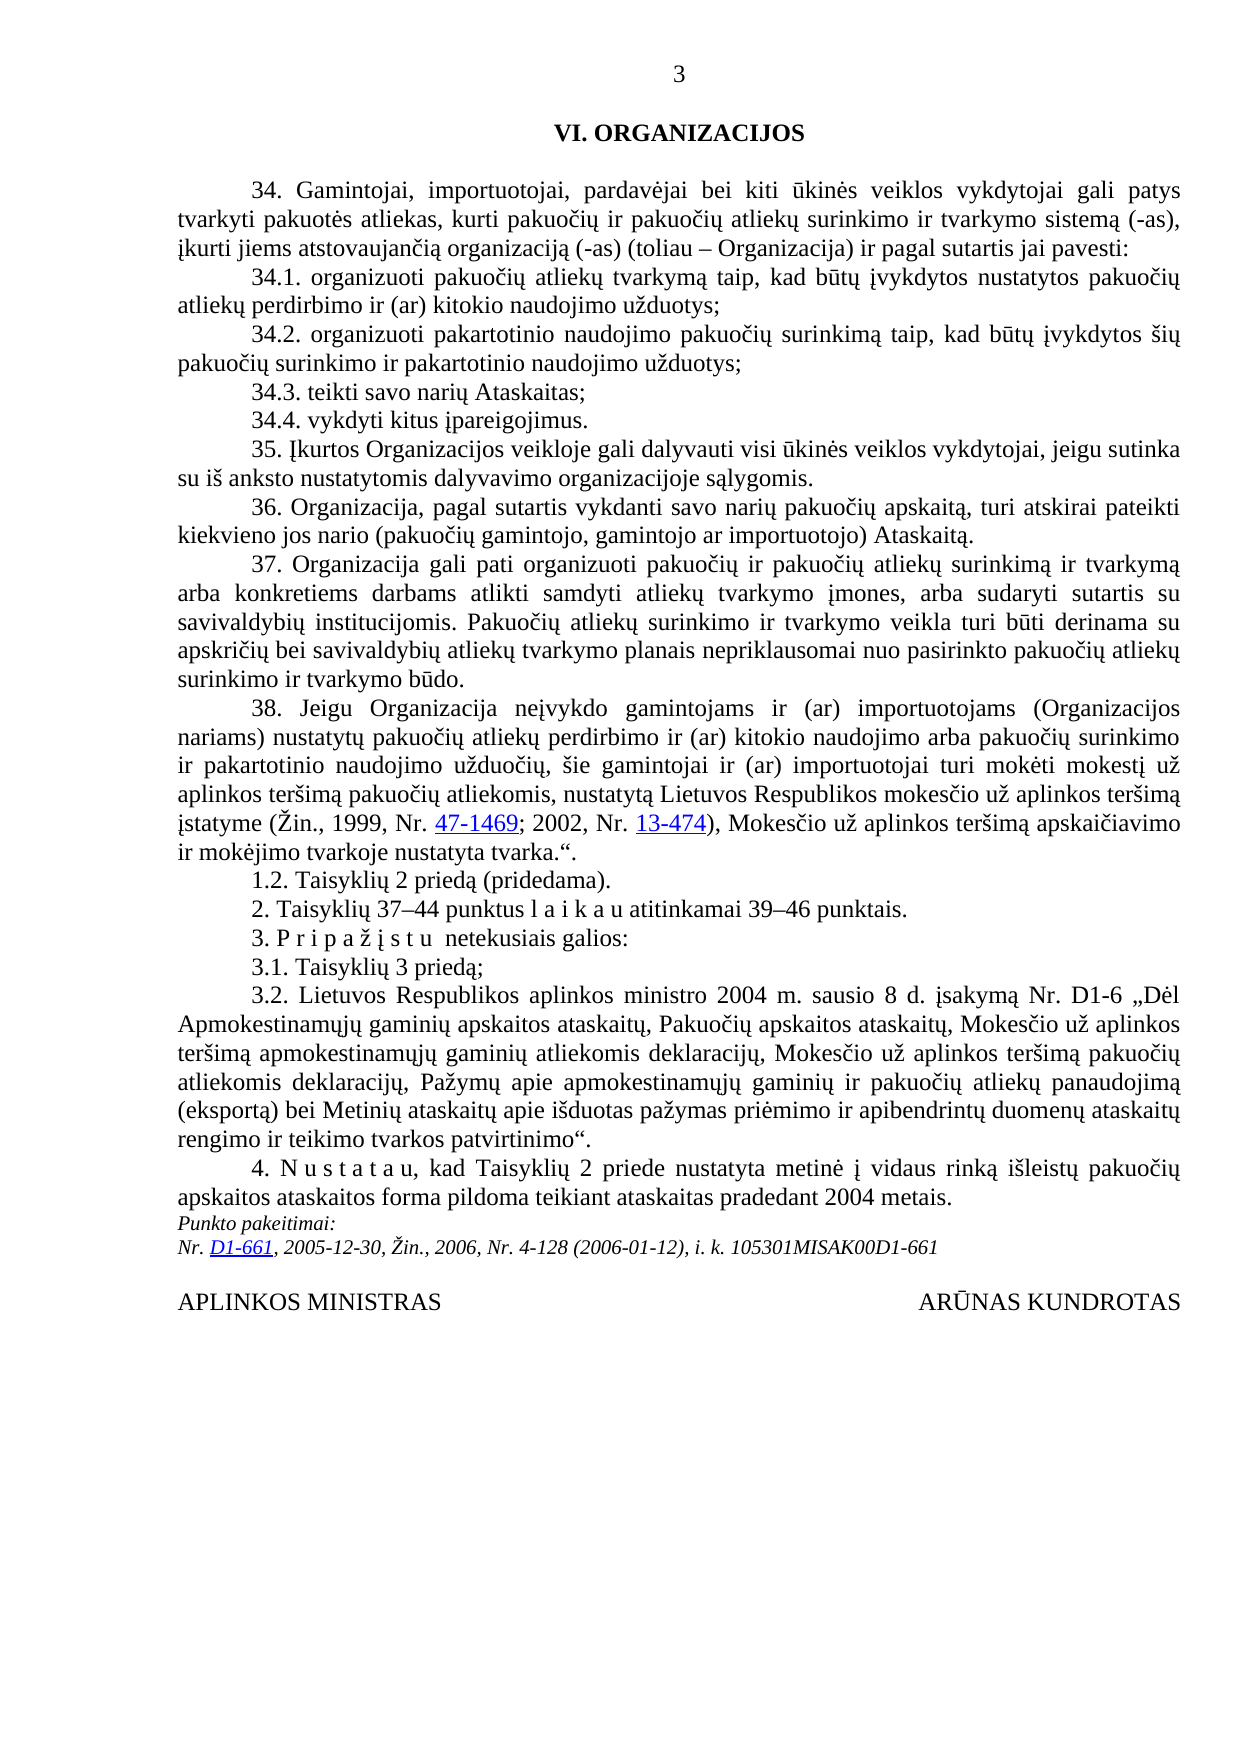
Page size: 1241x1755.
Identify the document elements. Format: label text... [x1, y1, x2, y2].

text 3.2. Lietuvos Respublikos aplinkos ministro 2004 m. sausio 8 d. įsakymą Nr. D1-6 „Dėl Apmokestinamųjų gaminių apskaitos ataskaitų, Pakuočių apskaitos ataskaitų, Mokesčio už aplinkos teršimą apmokestinamųjų gaminių atliekomis deklaracijų, Mokesčio už aplinkos teršimą pakuočių atliekomis deklaracijų, Pažymų apie apmokestinamųjų gaminių ir pakuočių atliekų panaudojimą (eksportą) bei Metinių ataskaitų apie išduotas pažymas priėmimo ir apibendrintų duomenų ataskaitų rengimo ir teikimo tvarkos patvirtinimo“. [177, 981, 1181, 1153]
text 34.3. teikti savo narių Ataskaitas; [177, 377, 1181, 406]
text Punkto pakeitimai: [177, 1211, 1181, 1235]
text 3. Pripažįstu netekusiais galios: [177, 923, 1181, 952]
text 34. Gamintojai, importuotojai, pardavėjai bei kiti ūkinės veiklos vykdytojai gali patys tvarkyti pakuotės atliekas, kurti pakuočių ir pakuočių atliekų surinkimo ir tvarkymo sistemą (-as), įkurti jiems atstovaujančią organizaciją (-as) (toliau – Organizacija) ir pagal sutartis jai pavesti: [177, 176, 1181, 262]
text Aplinkos Ministras Arūnas Kundrotas [177, 1287, 1181, 1316]
text 34.4. vykdyti kitus įpareigojimus. [177, 406, 1181, 434]
text 35. Įkurtos Organizacijos veikloje gali dalyvauti visi ūkinės veiklos vykdytojai, jeigu sutinka su iš anksto nustatytomis dalyvavimo organizacijoje sąlygomis. [177, 434, 1181, 492]
text 38. Jeigu Organizacija neįvykdo gamintojams ir (ar) importuotojams (Organizacijos nariams) nustatytų pakuočių atliekų perdirbimo ir (ar) kitokio naudojimo arba pakuočių surinkimo ir pakartotinio naudojimo užduočių, šie gamintojai ir (ar) importuotojai turi mokėti mokestį už aplinkos teršimą pakuočių atliekomis, nustatytą Lietuvos Respublikos mokesčio už aplinkos teršimą įstatyme (Žin., 1999, Nr. 47-1469; 2002, Nr. 13-474), Mokesčio už aplinkos teršimą apskaičiavimo ir mokėjimo tvarkoje nustatyta tvarka.“. [177, 693, 1181, 866]
text 4. Nustatau, kad Taisyklių 2 priede nustatyta metinė į vidaus rinką išleistų pakuočių apskaitos ataskaitos forma pildoma teikiant ataskaitas pradedant 2004 metais. [177, 1153, 1181, 1211]
text 1.2. Taisyklių 2 priedą (pridedama). [177, 866, 1181, 894]
text 36. Organizacija, pagal sutartis vykdanti savo narių pakuočių apskaitą, turi atskirai pateikti kiekvieno jos nario (pakuočių gamintojo, gamintojo ar importuotojo) Ataskaitą. [177, 492, 1181, 549]
text Nr. D1-661, 2005-12-30, Žin., 2006, Nr. 4-128 (2006-01-12), i. k. 105301MISAK00D1-661 [177, 1235, 1181, 1259]
text 34.2. organizuoti pakartotinio naudojimo pakuočių surinkimą taip, kad būtų įvykdytos šių pakuočių surinkimo ir pakartotinio naudojimo užduotys; [177, 319, 1181, 377]
text 37. Organizacija gali pati organizuoti pakuočių ir pakuočių atliekų surinkimą ir tvarkymą arba konkretiems darbams atlikti samdyti atliekų tvarkymo įmones, arba sudaryti sutartis su savivaldybių institucijomis. Pakuočių atliekų surinkimo ir tvarkymo veikla turi būti derinama su apskričių bei savivaldybių atliekų tvarkymo planais nepriklausomai nuo pasirinkto pakuočių atliekų surinkimo ir tvarkymo būdo. [177, 549, 1181, 693]
text VI. ORGANIZACIJOS [177, 118, 1181, 147]
text 2. Taisyklių 37–44 punktus l a i k a u atitinkamai 39–46 punktais. [177, 894, 1181, 923]
text 34.1. organizuoti pakuočių atliekų tvarkymą taip, kad būtų įvykdytos nustatytos pakuočių atliekų perdirbimo ir (ar) kitokio naudojimo užduotys; [177, 262, 1181, 319]
text 3.1. Taisyklių 3 priedą; [177, 952, 1181, 981]
